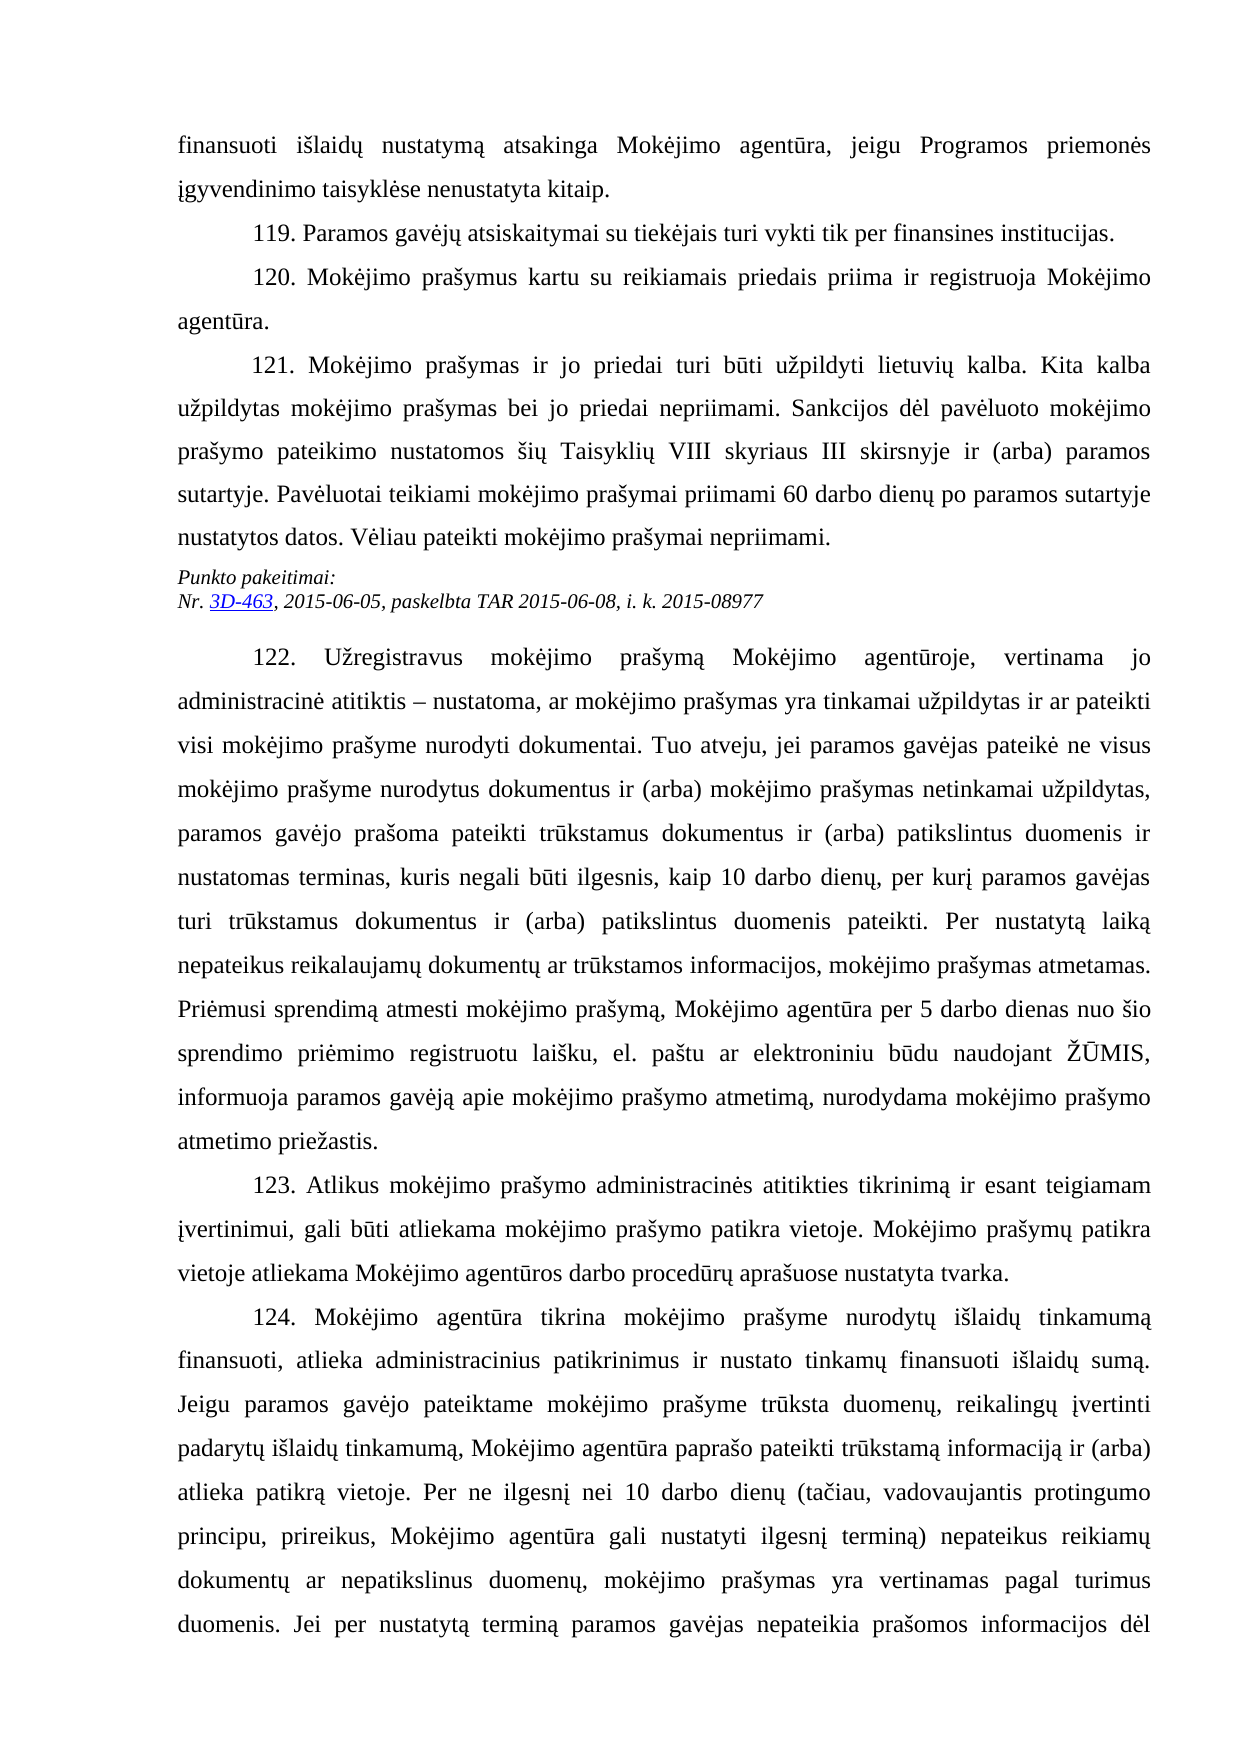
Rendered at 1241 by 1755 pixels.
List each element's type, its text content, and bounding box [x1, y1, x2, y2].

text Punkto pakeitimai: [177, 565, 1152, 589]
text 124. Mokėjimo agentūra tikrina mokėjimo prašyme nurodytų išlaidų tinkamumą finansuoti, atlieka administracinius patikrinimus ir nustato tinkamų finansuoti išlaidų sumą. Jeigu paramos gavėjo pateiktame mokėjimo prašyme trūksta duomenų, reikalingų įvertinti padarytų išlaidų tinkamumą, Mokėjimo agentūra paprašo pateikti trūkstamą informaciją ir (arba) atlieka patikrą vietoje. Per ne ilgesnį nei 10 darbo dienų (tačiau, vadovaujantis protingumo principu, prireikus, Mokėjimo agentūra gali nustatyti ilgesnį terminą) nepateikus reikiamų dokumentų ar nepatikslinus duomenų, mokėjimo prašymas yra vertinamas pagal turimus duomenis. Jei per nustatytą terminą paramos gavėjas nepateikia prašomos informacijos dėl [177, 1302, 1152, 1638]
text 119. Paramos gavėjų atsiskaitymai su tiekėjais turi vykti tik per finansines institucijas. [177, 218, 1152, 247]
text Nr. 3D-463, 2015-06-05, paskelbta TAR 2015-06-08, i. k. 2015-08977 [177, 589, 1152, 613]
text finansuoti išlaidų nustatymą atsakinga Mokėjimo agentūra, jeigu Programos priemonės įgyvendinimo taisyklėse nenustatyta kitaip. [177, 130, 1152, 203]
text 120. Mokėjimo prašymus kartu su reikiamais priedais priima ir registruoja Mokėjimo agentūra. [177, 262, 1152, 334]
text 122. Užregistravus mokėjimo prašymą Mokėjimo agentūroje, vertinama jo administracinė atitiktis – nustatoma, ar mokėjimo prašymas yra tinkamai užpildytas ir ar pateikti visi mokėjimo prašyme nurodyti dokumentai. Tuo atveju, jei paramos gavėjas pateikė ne visus mokėjimo prašyme nurodytus dokumentus ir (arba) mokėjimo prašymas netinkamai užpildytas, paramos gavėjo prašoma pateikti trūkstamus dokumentus ir (arba) patikslintus duomenis ir nustatomas terminas, kuris negali būti ilgesnis, kaip 10 darbo dienų, per kurį paramos gavėjas turi trūkstamus dokumentus ir (arba) patikslintus duomenis pateikti. Per nustatytą laiką nepateikus reikalaujamų dokumentų ar trūkstamos informacijos, mokėjimo prašymas atmetamas. Priėmusi sprendimą atmesti mokėjimo prašymą, Mokėjimo agentūra per 5 darbo dienas nuo šio sprendimo priėmimo registruotu laišku, el. paštu ar elektroniniu būdu naudojant ŽŪMIS, informuoja paramos gavėją apie mokėjimo prašymo atmetimą, nurodydama mokėjimo prašymo atmetimo priežastis. [177, 642, 1152, 1154]
text 121. Mokėjimo prašymas ir jo priedai turi būti užpildyti lietuvių kalba. Kita kalba užpildytas mokėjimo prašymas bei jo priedai nepriimami. Sankcijos dėl pavėluoto mokėjimo prašymo pateikimo nustatomos šių Taisyklių VIII skyriaus III skirsnyje ir (arba) paramos sutartyje. Pavėluotai teikiami mokėjimo prašymai priimami 60 darbo dienų po paramos sutartyje nustatytos datos. Vėliau pateikti mokėjimo prašymai nepriimami. [177, 350, 1152, 551]
text 123. Atlikus mokėjimo prašymo administracinės atitikties tikrinimą ir esant teigiamam įvertinimui, gali būti atliekama mokėjimo prašymo patikra vietoje. Mokėjimo prašymų patikra vietoje atliekama Mokėjimo agentūros darbo procedūrų aprašuose nustatyta tvarka. [177, 1170, 1152, 1286]
